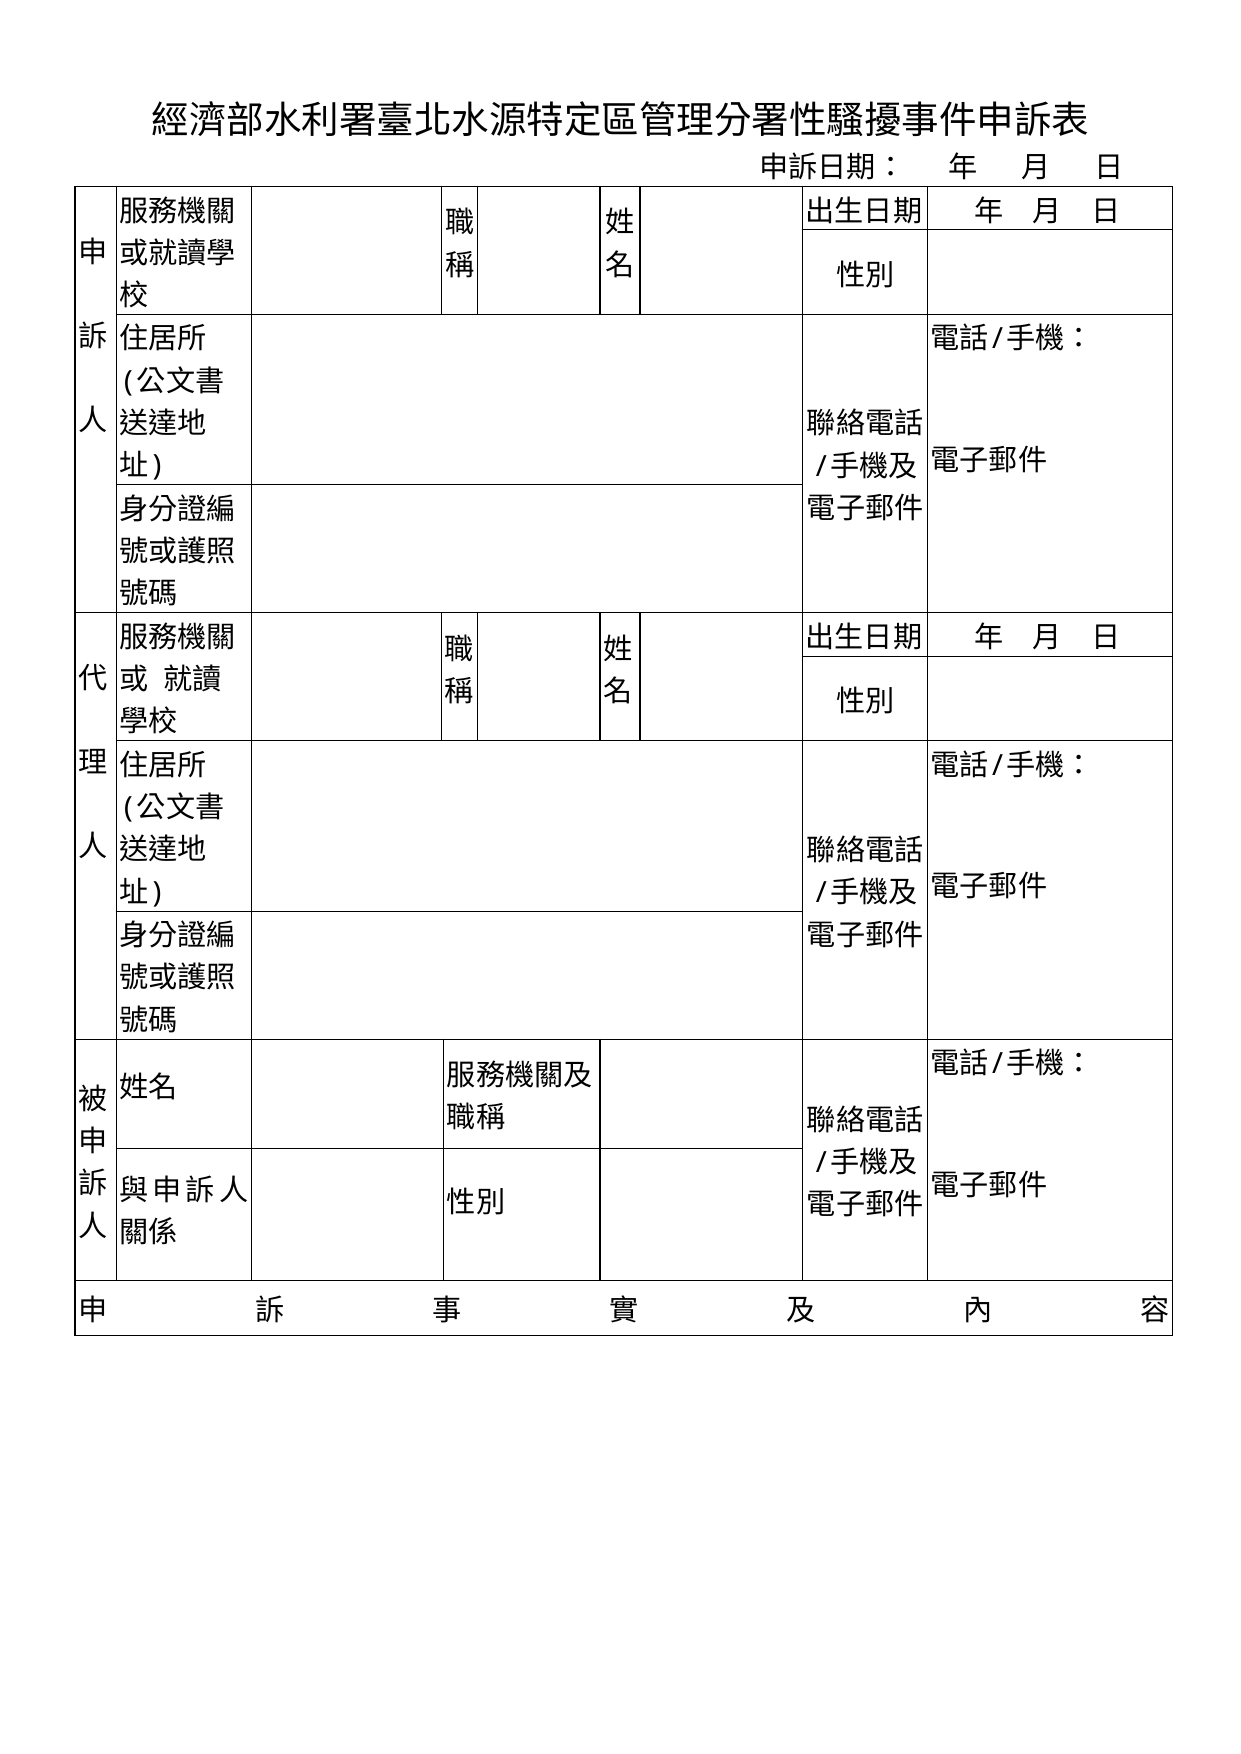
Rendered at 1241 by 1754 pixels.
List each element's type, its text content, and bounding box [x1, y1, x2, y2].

table_cell [252, 741, 802, 911]
table_cell 與申訴人關係 [117, 1149, 251, 1280]
table_cell 聯絡電話/手機及電子郵件 [803, 741, 927, 1038]
table_cell 住居所(公文書送達地址) [117, 741, 251, 911]
table_cell 年 月 日 [928, 613, 1172, 656]
table_header 服務機關 或就讀學校 [117, 187, 251, 314]
table_cell 出生日期 [803, 613, 927, 656]
table_cell 身分證編號或護照號碼 [117, 912, 251, 1038]
table_cell 聯絡電話/手機及電子郵件 [803, 315, 927, 612]
table_cell [252, 1149, 443, 1280]
table_cell [478, 613, 599, 740]
table_cell [252, 1040, 443, 1148]
text 經濟部水利署臺北水源特定區管理分署性騷擾事件申訴表 [59, 89, 1181, 144]
table_cell [601, 1149, 802, 1280]
table_cell 電話/手機： 電子郵件 [928, 741, 1172, 1038]
table_cell 姓名 [601, 613, 639, 740]
table_cell [252, 613, 441, 740]
table_cell [252, 315, 802, 484]
table_cell [641, 613, 802, 740]
table_cell [928, 230, 1172, 314]
table_cell 服務機關及職稱 [444, 1040, 599, 1148]
table_cell 聯絡電話/手機及電子郵件 [803, 1040, 927, 1280]
table_cell 性別 [803, 657, 927, 740]
table_cell [928, 657, 1172, 740]
table_header 申 訴 人 [76, 187, 116, 612]
table_header [478, 187, 599, 314]
table_header 職稱 [442, 187, 477, 314]
table_header 年 月 日 [928, 187, 1172, 229]
table_cell [601, 1040, 802, 1148]
table_header [641, 187, 802, 314]
table_cell [252, 485, 802, 612]
table_cell 職稱 [442, 613, 477, 740]
table_cell 電話/手機： 電子郵件 [928, 1040, 1172, 1280]
table_cell 電話/手機： 電子郵件 [928, 315, 1172, 612]
text 申訴日期： 年 月 日 [59, 144, 1181, 186]
table_cell [252, 912, 802, 1038]
table_cell 被申訴人 [76, 1040, 116, 1280]
table_header 姓名 [601, 187, 639, 314]
table_cell 身分證編號或護照號碼 [117, 485, 251, 612]
table_header [252, 187, 441, 314]
table_cell 住居所(公文書送達地址) [117, 315, 251, 484]
table_cell 姓名 [117, 1040, 251, 1148]
table_cell 申訴事實及內容 [76, 1281, 1172, 1335]
table_cell 服務機關 或 就讀學校 [117, 613, 251, 740]
table_cell 性別 [444, 1149, 599, 1280]
table_cell 性別 [803, 230, 927, 314]
table_cell 代 理 人 [76, 613, 116, 1038]
table_header 出生日期 [803, 187, 927, 229]
